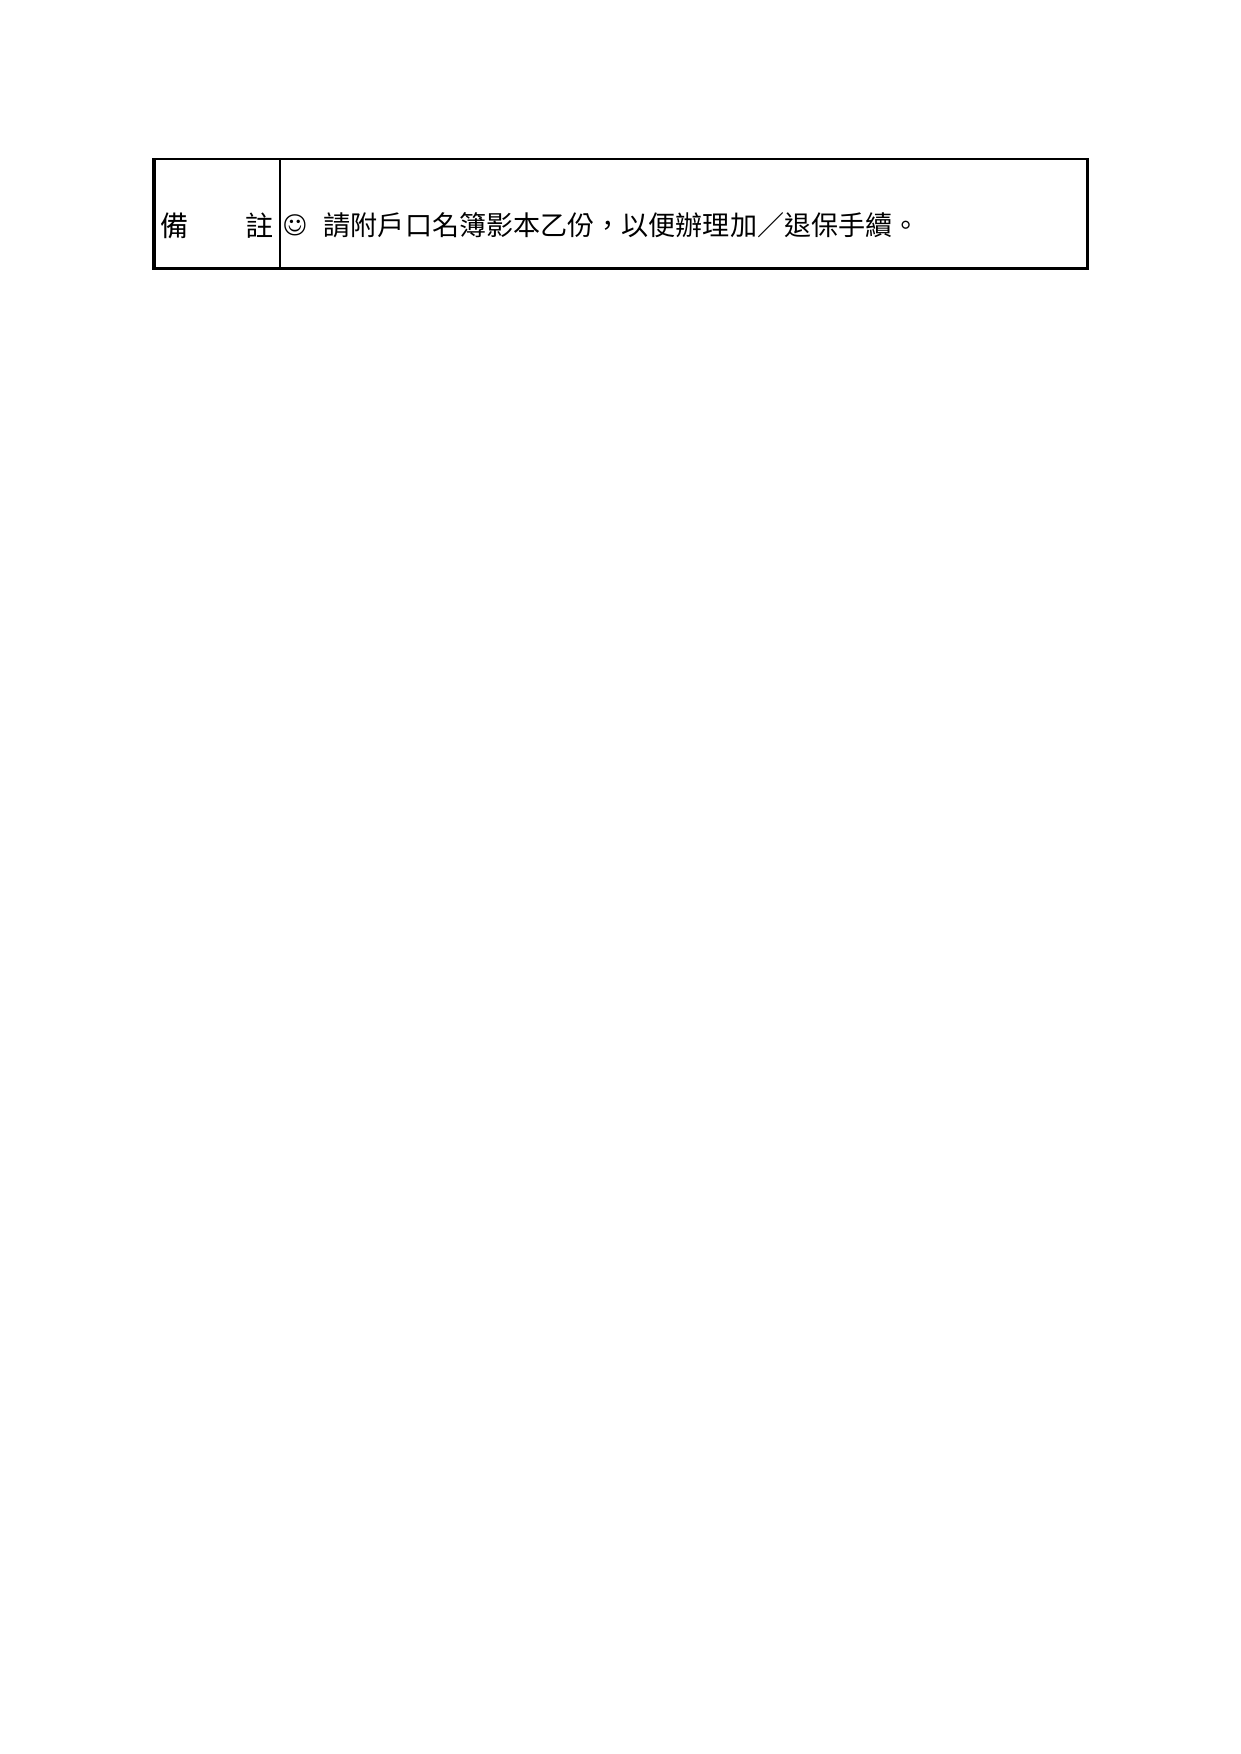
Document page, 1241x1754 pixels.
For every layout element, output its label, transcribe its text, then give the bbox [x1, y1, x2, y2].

table_cell 備 註 [156, 160, 279, 267]
table_cell  請附戶口名簿影本乙份，以便辦理加／退保手續。 [281, 160, 1086, 267]
